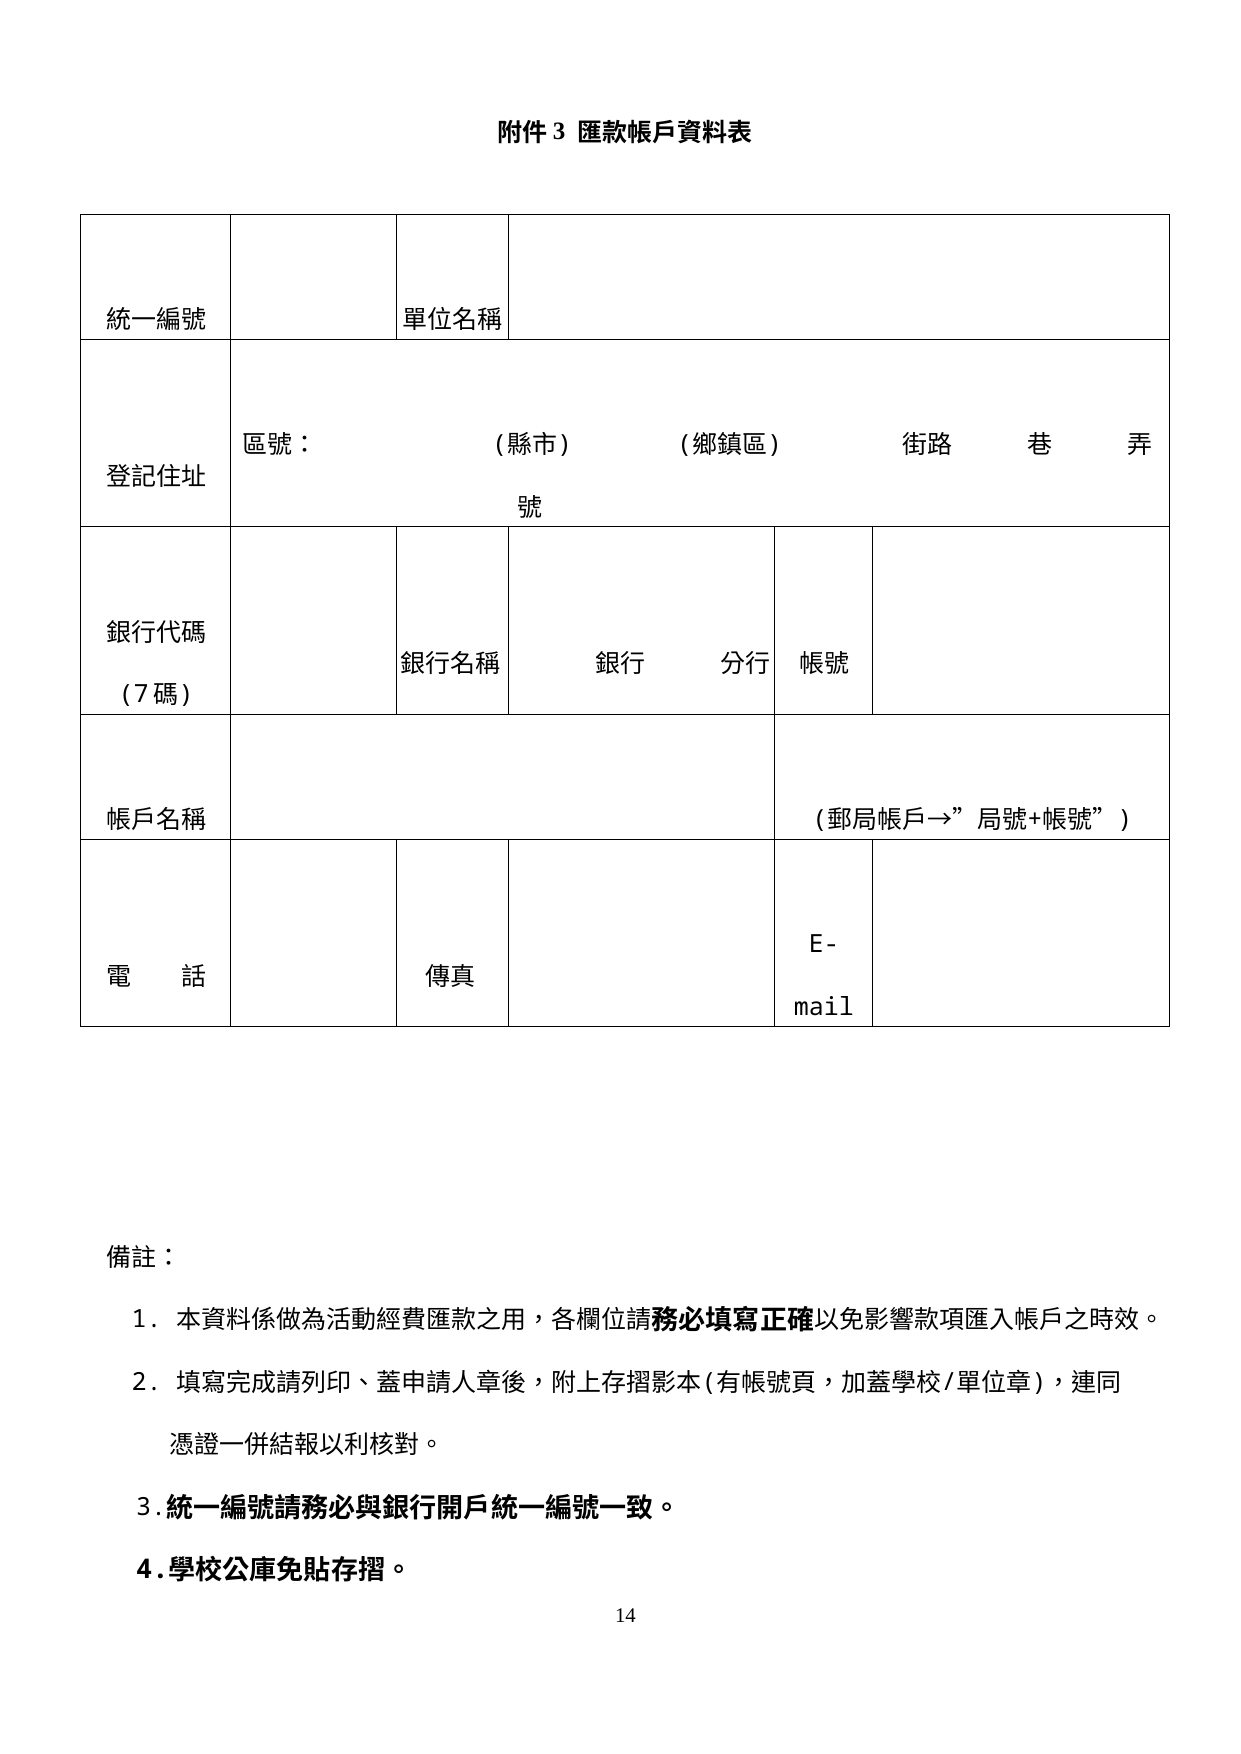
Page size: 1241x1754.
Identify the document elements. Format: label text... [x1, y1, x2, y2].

table_header [509, 215, 1169, 339]
table_cell (郵局帳戶→”局號+帳號”) [775, 715, 1169, 839]
table_cell 帳戶名稱 [81, 715, 230, 839]
table_cell 銀行名稱 [397, 527, 508, 714]
table_header 單位名稱 [397, 215, 508, 339]
text 附件3 匯款帳戶資料表 [106, 89, 1144, 151]
table_cell [509, 840, 774, 1026]
table_cell [873, 840, 1169, 1026]
table_cell 區號： (縣市) (鄉鎮區) 街路 巷 弄 號 [231, 340, 1169, 526]
table_cell [231, 527, 396, 714]
table_header 統一編號 [81, 215, 230, 339]
table_cell 登記住址 [81, 340, 230, 526]
text 3.統一編號請務必與銀行開戶統一編號一致。 [106, 1464, 1144, 1526]
text 4.學校公庫免貼存摺。 [106, 1526, 1144, 1589]
table_cell 銀行 分行 [509, 527, 774, 714]
text 2. 填寫完成請列印、蓋申請人章後，附上存摺影本(有帳號頁，加蓋學校/單位章)，連同憑證一併結報以利核對。 [131, 1339, 1144, 1464]
table_cell [873, 527, 1169, 714]
table_cell 銀行代碼 (7碼) [81, 527, 230, 714]
table_cell 電 話 [81, 840, 230, 1026]
table_cell E-mail [775, 840, 872, 1026]
text 備註： [106, 1214, 1144, 1276]
table_header [231, 215, 396, 339]
table_cell 帳號 [775, 527, 872, 714]
table_cell [231, 840, 396, 1026]
text 1. 本資料係做為活動經費匯款之用，各欄位請務必填寫正確以免影響款項匯入帳戶之時效。 [106, 1276, 1144, 1339]
table_cell [231, 715, 774, 839]
table_cell 傳真 [397, 840, 508, 1026]
